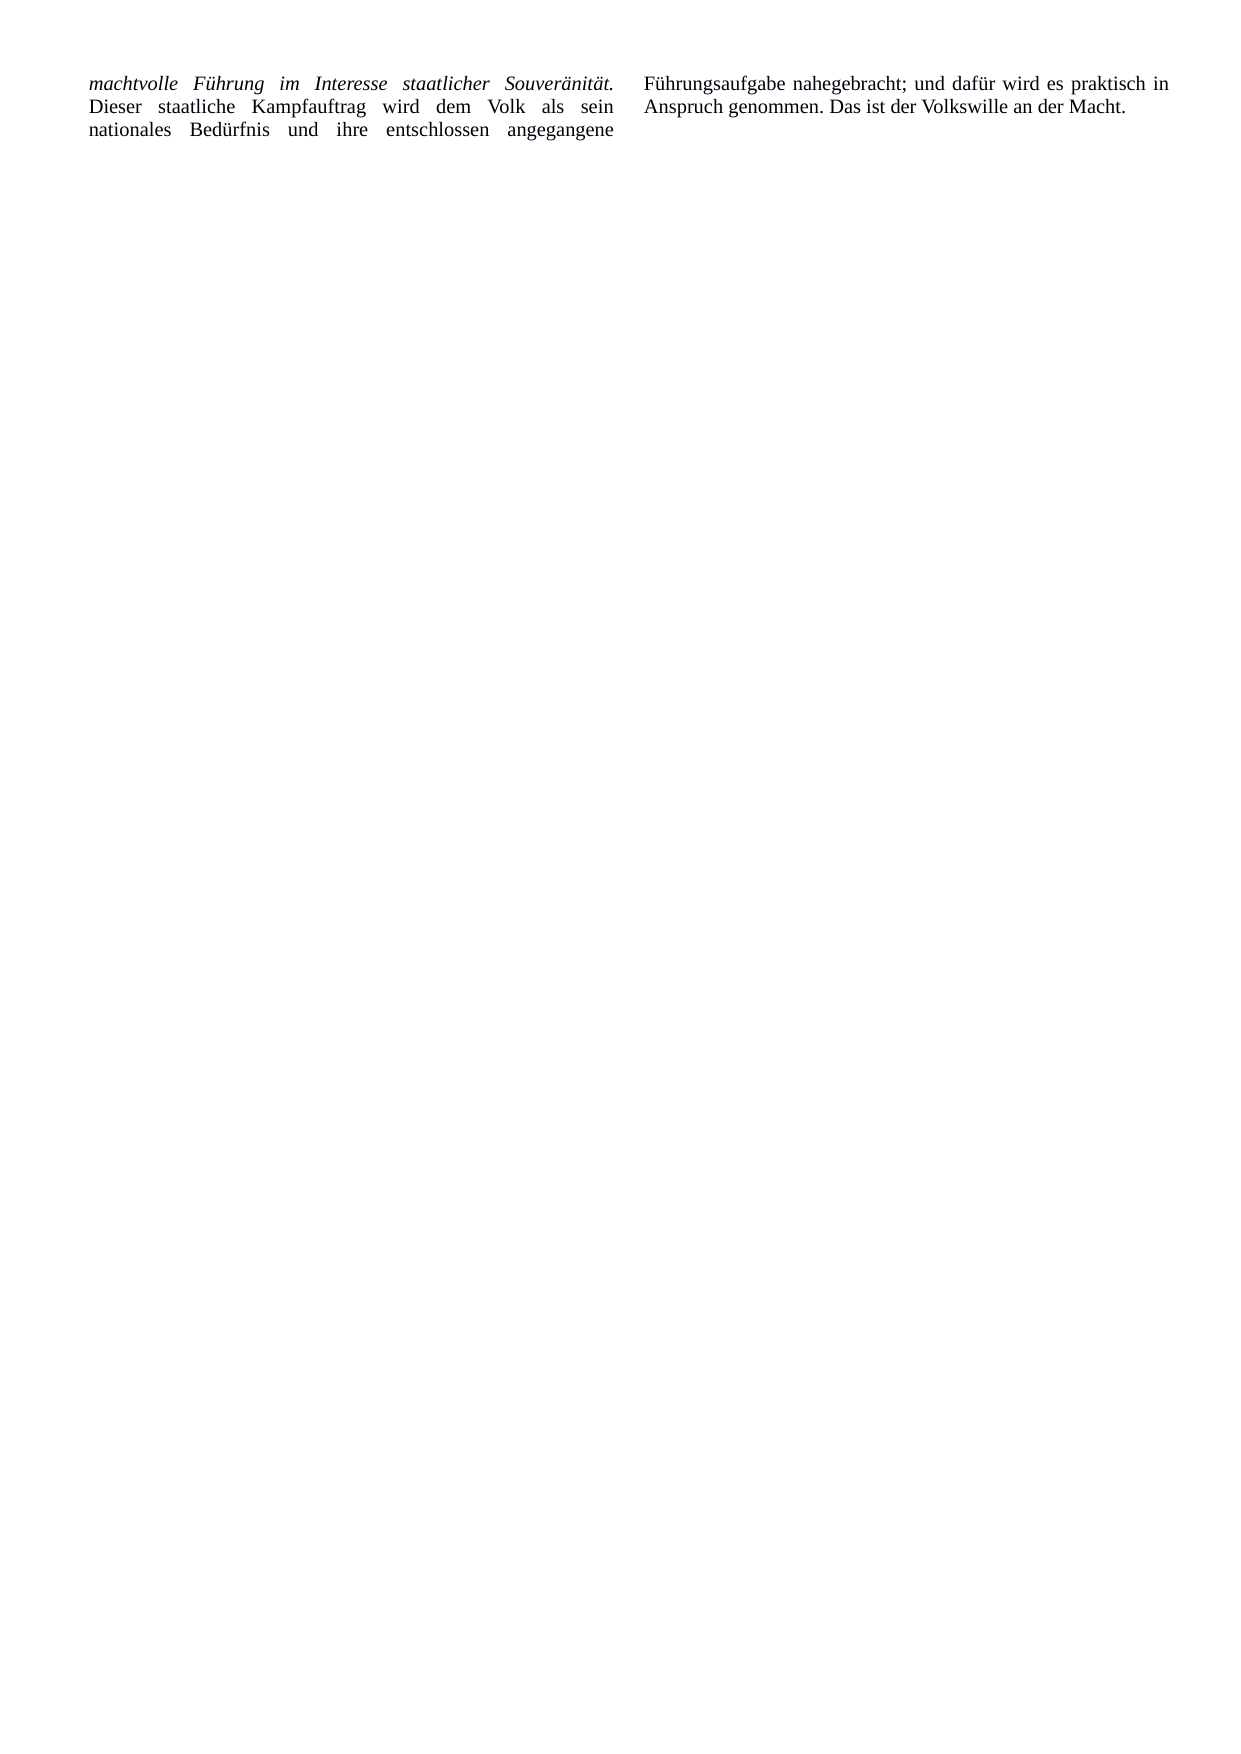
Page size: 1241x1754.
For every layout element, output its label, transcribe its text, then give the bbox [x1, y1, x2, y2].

text machtvolle Führung im Interesse staatlicher Souveränität. Dieser staatliche Kampfauftrag wird dem Volk als sein nationales Bedürfnis und ihre entschlossen angegangene [88, 71, 614, 141]
text Führungsaufgabe nahegebracht; und dafür wird es praktisch in Anspruch genommen. Das ist der Volkswille an der Macht. [644, 71, 1169, 118]
